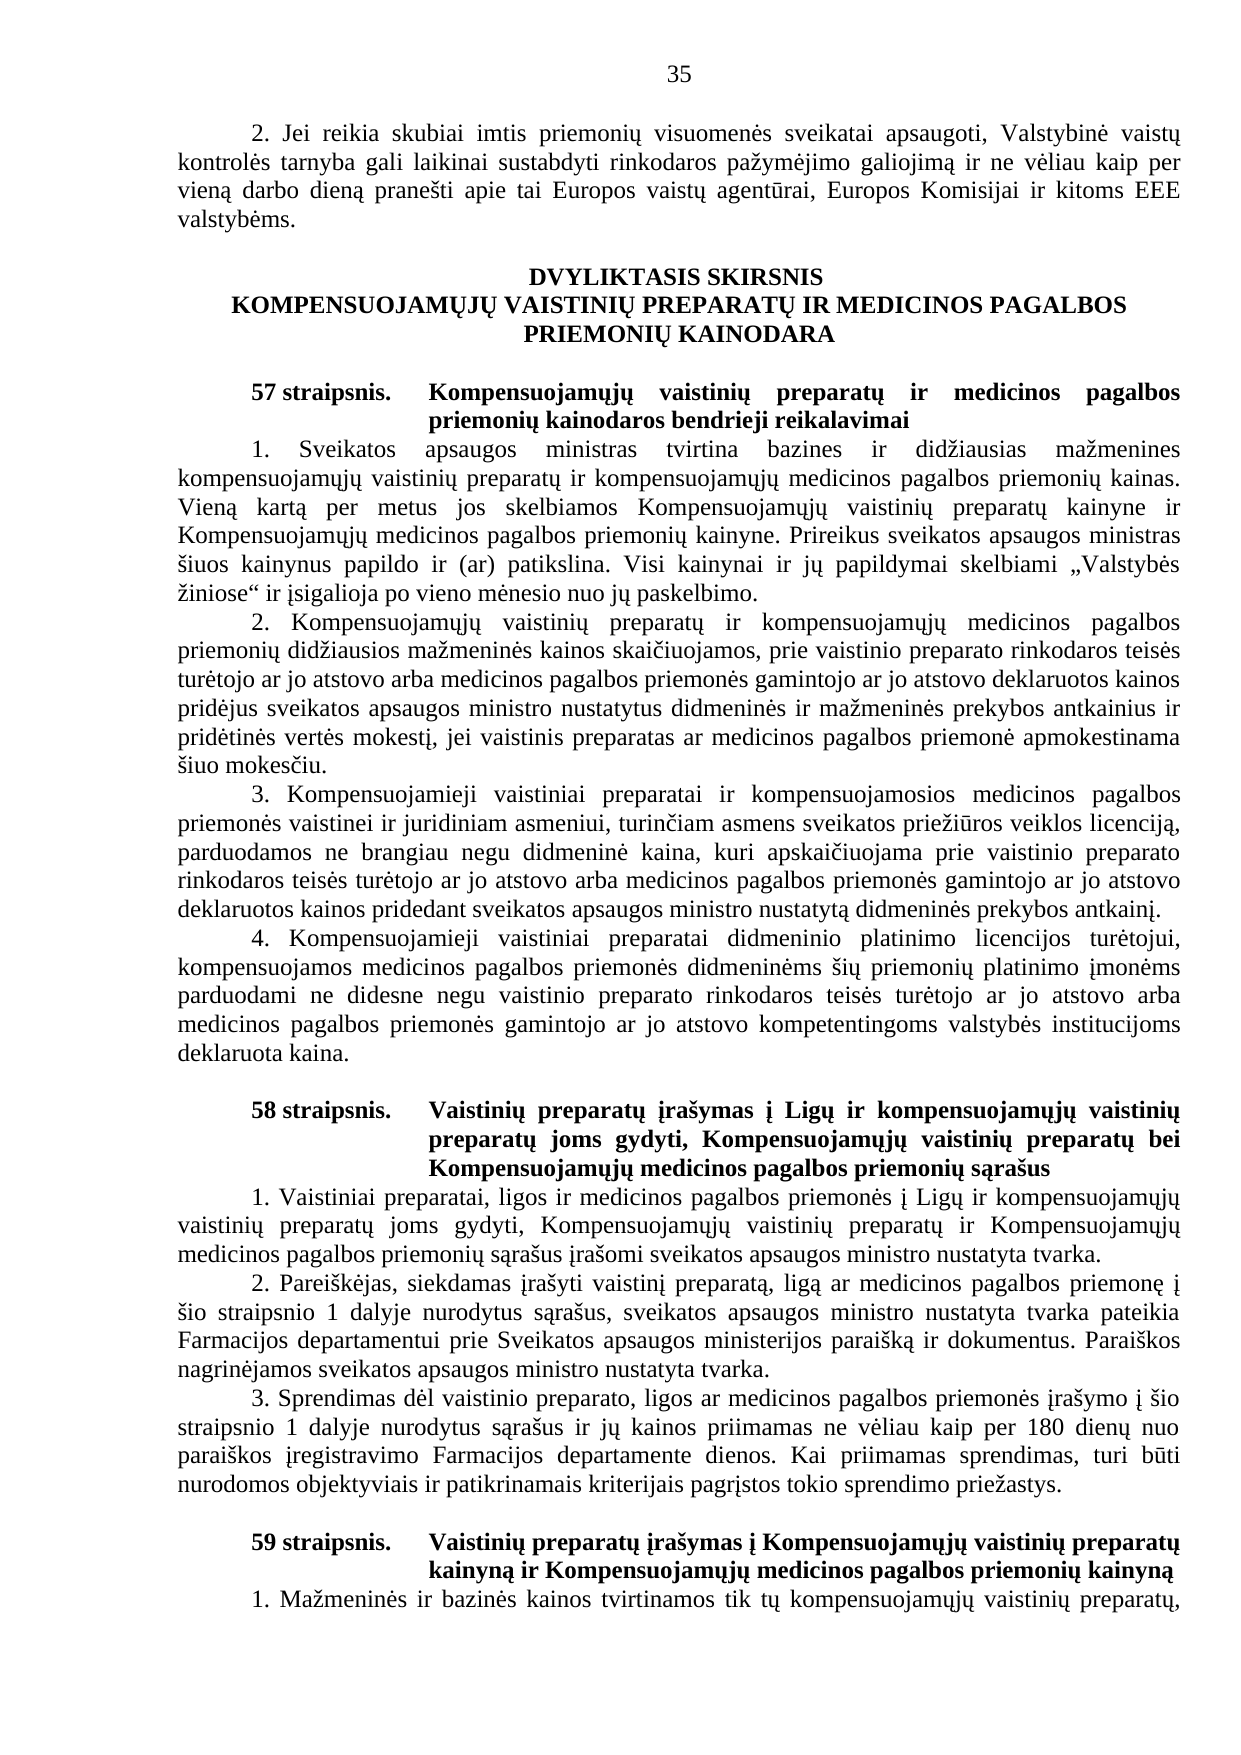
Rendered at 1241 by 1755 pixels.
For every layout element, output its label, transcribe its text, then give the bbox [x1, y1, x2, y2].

text 58 straipsnis. Vaistinių preparatų įrašymas į Ligų ir kompensuojamųjų vaistinių preparatų joms gydyti, Kompensuojamųjų vaistinių preparatų bei Kompensuojamųjų medicinos pagalbos priemonių sąrašus [251, 1096, 1181, 1182]
text 1. Sveikatos apsaugos ministras tvirtina bazines ir didžiausias mažmenines kompensuojamųjų vaistinių preparatų ir kompensuojamųjų medicinos pagalbos priemonių kainas. Vieną kartą per metus jos skelbiamos Kompensuojamųjų vaistinių preparatų kainyne ir Kompensuojamųjų medicinos pagalbos priemonių kainyne. Prireikus sveikatos apsaugos ministras šiuos kainynus papildo ir (ar) patikslina. Visi kainynai ir jų papildymai skelbiami „Valstybės žiniose“ ir įsigalioja po vieno mėnesio nuo jų paskelbimo. [177, 434, 1181, 607]
text 1. Mažmeninės ir bazinės kainos tvirtinamos tik tų kompensuojamųjų vaistinių preparatų, [177, 1584, 1181, 1613]
text 57 straipsnis. Kompensuojamųjų vaistinių preparatų ir medicinos pagalbos priemonių kainodaros bendrieji reikalavimai [251, 377, 1181, 434]
text KOMPENSUOJAMŲJŲ VAISTINIŲ PREPARATŲ IR MEDICINOS PAGALBOS PRIEMONIŲ KAINODARA [177, 291, 1181, 348]
text 1. Vaistiniai preparatai, ligos ir medicinos pagalbos priemonės į Ligų ir kompensuojamųjų vaistinių preparatų joms gydyti, Kompensuojamųjų vaistinių preparatų ir Kompensuojamųjų medicinos pagalbos priemonių sąrašus įrašomi sveikatos apsaugos ministro nustatyta tvarka. [177, 1182, 1181, 1268]
text 2. Kompensuojamųjų vaistinių preparatų ir kompensuojamųjų medicinos pagalbos priemonių didžiausios mažmeninės kainos skaičiuojamos, prie vaistinio preparato rinkodaros teisės turėtojo ar jo atstovo arba medicinos pagalbos priemonės gamintojo ar jo atstovo deklaruotos kainos pridėjus sveikatos apsaugos ministro nustatytus didmeninės ir mažmeninės prekybos antkainius ir pridėtinės vertės mokestį, jei vaistinis preparatas ar medicinos pagalbos priemonė apmokestinama šiuo mokesčiu. [177, 607, 1181, 779]
text 59 straipsnis. Vaistinių preparatų įrašymas į Kompensuojamųjų vaistinių preparatų kainyną ir Kompensuojamųjų medicinos pagalbos priemonių kainyną [251, 1527, 1181, 1584]
text 3. Kompensuojamieji vaistiniai preparatai ir kompensuojamosios medicinos pagalbos priemonės vaistinei ir juridiniam asmeniui, turinčiam asmens sveikatos priežiūros veiklos licenciją, parduodamos ne brangiau negu didmeninė kaina, kuri apskaičiuojama prie vaistinio preparato rinkodaros teisės turėtojo ar jo atstovo arba medicinos pagalbos priemonės gamintojo ar jo atstovo deklaruotos kainos pridedant sveikatos apsaugos ministro nustatytą didmeninės prekybos antkainį. [177, 779, 1181, 923]
text 2. Jei reikia skubiai imtis priemonių visuomenės sveikatai apsaugoti, Valstybinė vaistų kontrolės tarnyba gali laikinai sustabdyti rinkodaros pažymėjimo galiojimą ir ne vėliau kaip per vieną darbo dieną pranešti apie tai Europos vaistų agentūrai, Europos Komisijai ir kitoms EEE valstybėms. [177, 118, 1181, 233]
text 4. Kompensuojamieji vaistiniai preparatai didmeninio platinimo licencijos turėtojui, kompensuojamos medicinos pagalbos priemonės didmeninėms šių priemonių platinimo įmonėms parduodami ne didesne negu vaistinio preparato rinkodaros teisės turėtojo ar jo atstovo arba medicinos pagalbos priemonės gamintojo ar jo atstovo kompetentingoms valstybės institucijoms deklaruota kaina. [177, 923, 1181, 1067]
text 2. Pareiškėjas, siekdamas įrašyti vaistinį preparatą, ligą ar medicinos pagalbos priemonę į šio straipsnio 1 dalyje nurodytus sąrašus, sveikatos apsaugos ministro nustatyta tvarka pateikia Farmacijos departamentui prie Sveikatos apsaugos ministerijos paraišką ir dokumentus. Paraiškos nagrinėjamos sveikatos apsaugos ministro nustatyta tvarka. [177, 1268, 1181, 1383]
text 3. Sprendimas dėl vaistinio preparato, ligos ar medicinos pagalbos priemonės įrašymo į šio straipsnio 1 dalyje nurodytus sąrašus ir jų kainos priimamas ne vėliau kaip per 180 dienų nuo paraiškos įregistravimo Farmacijos departamente dienos. Kai priimamas sprendimas, turi būti nurodomos objektyviais ir patikrinamais kriterijais pagrįstos tokio sprendimo priežastys. [177, 1383, 1181, 1498]
text DVYLIKTASIS SKIRSNIS [177, 262, 1181, 291]
